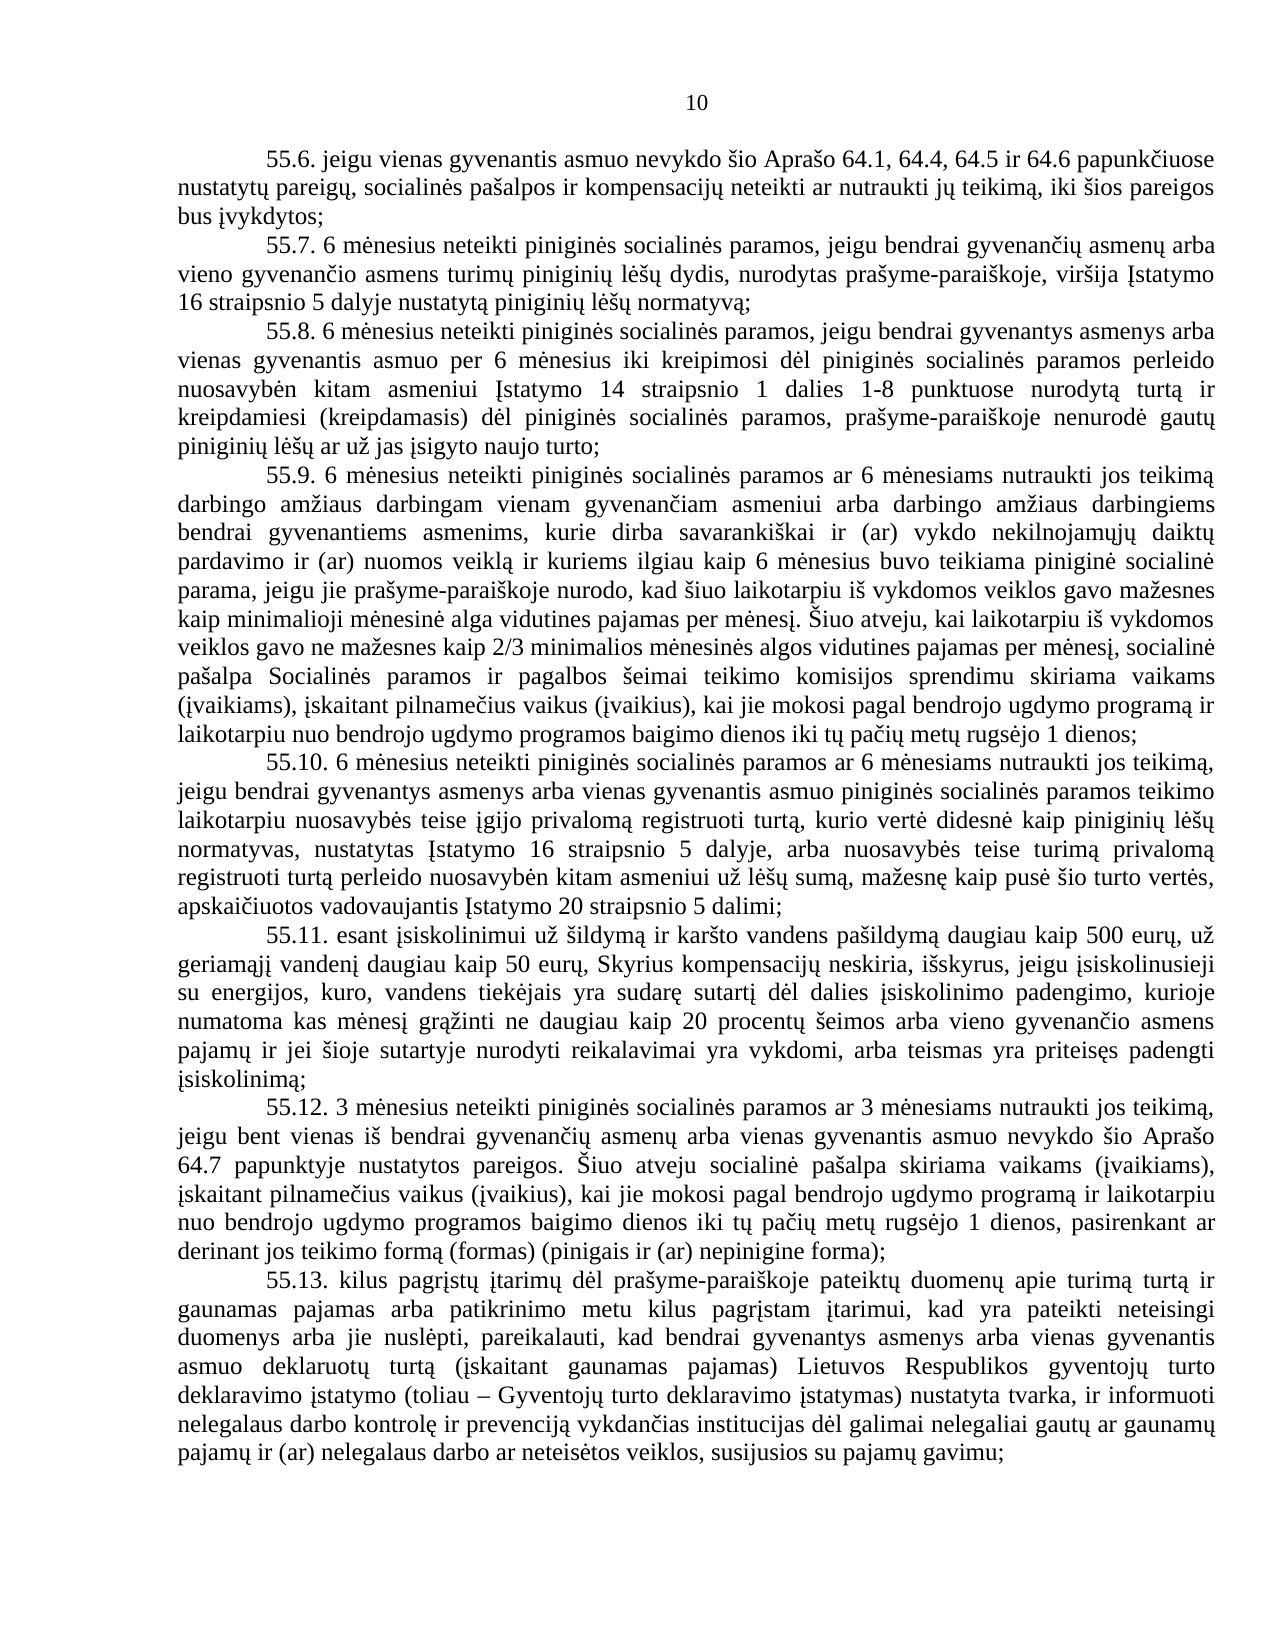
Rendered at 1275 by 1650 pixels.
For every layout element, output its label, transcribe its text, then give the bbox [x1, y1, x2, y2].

text 55.10. 6 mėnesius neteikti piniginės socialinės paramos ar 6 mėnesiams nutraukti jos teikimą, jeigu bendrai gyvenantys asmenys arba vienas gyvenantis asmuo piniginės socialinės paramos teikimo laikotarpiu nuosavybės teise įgijo privalomą registruoti turtą, kurio vertė didesnė kaip piniginių lėšų normatyvas, nustatytas Įstatymo 16 straipsnio 5 dalyje, arba nuosavybės teise turimą privalomą registruoti turtą perleido nuosavybėn kitam asmeniui už lėšų sumą, mažesnę kaip pusė šio turto vertės, apskaičiuotos vadovaujantis Įstatymo 20 straipsnio 5 dalimi; [177, 747, 1216, 920]
text 55.8. 6 mėnesius neteikti piniginės socialinės paramos, jeigu bendrai gyvenantys asmenys arba vienas gyvenantis asmuo per 6 mėnesius iki kreipimosi dėl piniginės socialinės paramos perleido nuosavybėn kitam asmeniui Įstatymo 14 straipsnio 1 dalies 1-8 punktuose nurodytą turtą ir kreipdamiesi (kreipdamasis) dėl piniginės socialinės paramos, prašyme-paraiškoje nenurodė gautų piniginių lėšų ar už jas įsigyto naujo turto; [177, 316, 1216, 460]
text 55.9. 6 mėnesius neteikti piniginės socialinės paramos ar 6 mėnesiams nutraukti jos teikimą darbingo amžiaus darbingam vienam gyvenančiam asmeniui arba darbingo amžiaus darbingiems bendrai gyvenantiems asmenims, kurie dirba savarankiškai ir (ar) vykdo nekilnojamųjų daiktų pardavimo ir (ar) nuomos veiklą ir kuriems ilgiau kaip 6 mėnesius buvo teikiama piniginė socialinė parama, jeigu jie prašyme-paraiškoje nurodo, kad šiuo laikotarpiu iš vykdomos veiklos gavo mažesnes kaip minimalioji mėnesinė alga vidutines pajamas per mėnesį. Šiuo atveju, kai laikotarpiu iš vykdomos veiklos gavo ne mažesnes kaip 2/3 minimalios mėnesinės algos vidutines pajamas per mėnesį, socialinė pašalpa Socialinės paramos ir pagalbos šeimai teikimo komisijos sprendimu skiriama vaikams (įvaikiams), įskaitant pilnamečius vaikus (įvaikius), kai jie mokosi pagal bendrojo ugdymo programą ir laikotarpiu nuo bendrojo ugdymo programos baigimo dienos iki tų pačių metų rugsėjo 1 dienos; [177, 460, 1216, 747]
text 55.7. 6 mėnesius neteikti piniginės socialinės paramos, jeigu bendrai gyvenančių asmenų arba vieno gyvenančio asmens turimų piniginių lėšų dydis, nurodytas prašyme-paraiškoje, viršija Įstatymo 16 straipsnio 5 dalyje nustatytą piniginių lėšų normatyvą; [177, 230, 1216, 316]
text 55.11. esant įsiskolinimui už šildymą ir karšto vandens pašildymą daugiau kaip 500 eurų, už geriamąjį vandenį daugiau kaip 50 eurų, Skyrius kompensacijų neskiria, išskyrus, jeigu įsiskolinusieji su energijos, kuro, vandens tiekėjais yra sudarę sutartį dėl dalies įsiskolinimo padengimo, kurioje numatoma kas mėnesį grąžinti ne daugiau kaip 20 procentų šeimos arba vieno gyvenančio asmens pajamų ir jei šioje sutartyje nurodyti reikalavimai yra vykdomi, arba teismas yra priteisęs padengti įsiskolinimą; [177, 920, 1216, 1092]
text 55.13. kilus pagrįstų įtarimų dėl prašyme-paraiškoje pateiktų duomenų apie turimą turtą ir gaunamas pajamas arba patikrinimo metu kilus pagrįstam įtarimui, kad yra pateikti neteisingi duomenys arba jie nuslėpti, pareikalauti, kad bendrai gyvenantys asmenys arba vienas gyvenantis asmuo deklaruotų turtą (įskaitant gaunamas pajamas) Lietuvos Respublikos gyventojų turto deklaravimo įstatymo (toliau – Gyventojų turto deklaravimo įstatymas) nustatyta tvarka, ir informuoti nelegalaus darbo kontrolę ir prevenciją vykdančias institucijas dėl galimai nelegaliai gautų ar gaunamų pajamų ir (ar) nelegalaus darbo ar neteisėtos veiklos, susijusios su pajamų gavimu; [177, 1265, 1216, 1466]
text 55.6. jeigu vienas gyvenantis asmuo nevykdo šio Aprašo 64.1, 64.4, 64.5 ir 64.6 papunkčiuose nustatytų pareigų, socialinės pašalpos ir kompensacijų neteikti ar nutraukti jų teikimą, iki šios pareigos bus įvykdytos; [177, 144, 1216, 230]
text 55.12. 3 mėnesius neteikti piniginės socialinės paramos ar 3 mėnesiams nutraukti jos teikimą, jeigu bent vienas iš bendrai gyvenančių asmenų arba vienas gyvenantis asmuo nevykdo šio Aprašo 64.7 papunktyje nustatytos pareigos. Šiuo atveju socialinė pašalpa skiriama vaikams (įvaikiams), įskaitant pilnamečius vaikus (įvaikius), kai jie mokosi pagal bendrojo ugdymo programą ir laikotarpiu nuo bendrojo ugdymo programos baigimo dienos iki tų pačių metų rugsėjo 1 dienos, pasirenkant ar derinant jos teikimo formą (formas) (pinigais ir (ar) nepinigine forma); [177, 1092, 1216, 1265]
